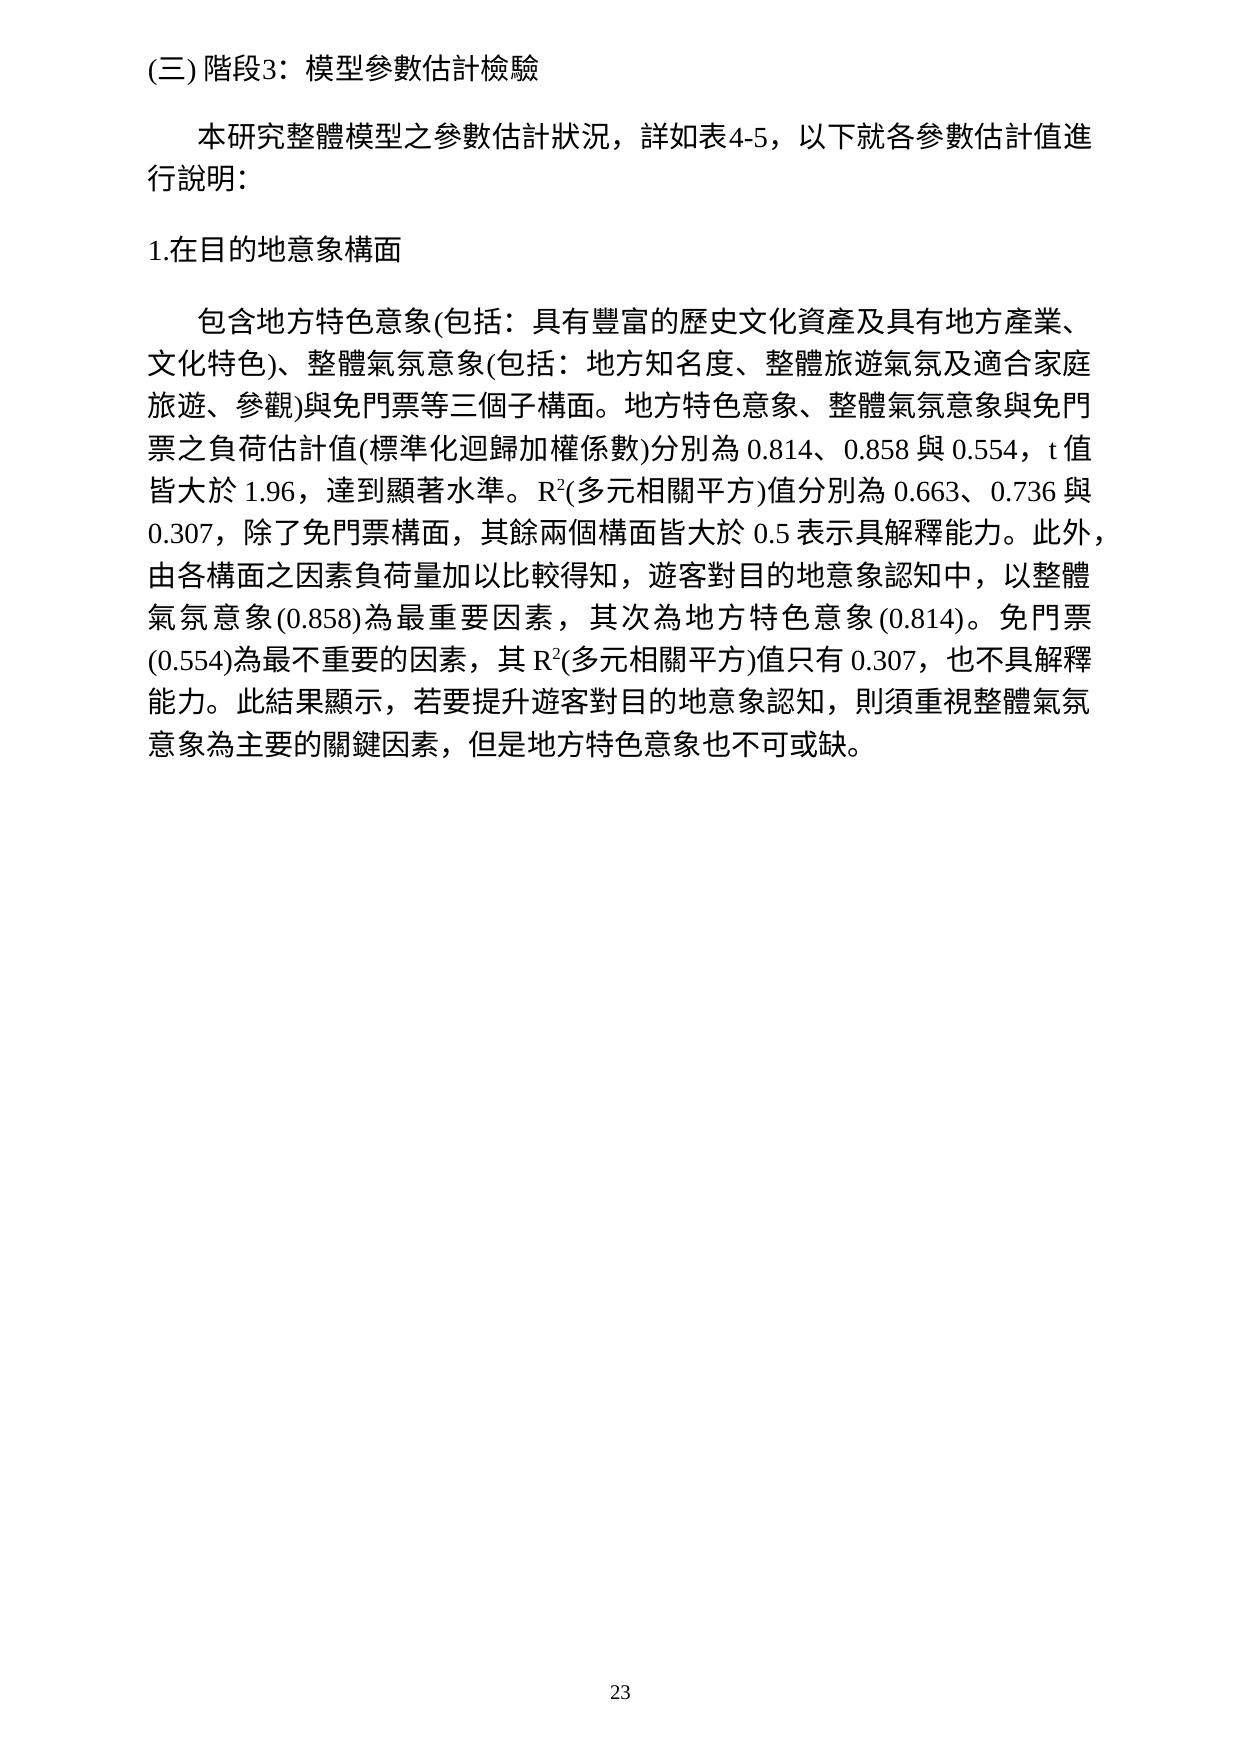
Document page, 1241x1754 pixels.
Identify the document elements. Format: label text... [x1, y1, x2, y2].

text 1.在目的地意象構面 [148, 227, 1092, 269]
text 本研究整體模型之參數估計狀況，詳如表4-5，以下就各參數估計值進行說明： [148, 113, 1092, 198]
text 包含地方特色意象(包括：具有豐富的歷史文化資產及具有地方產業、文化特色)、整體氣氛意象(包括：地方知名度、整體旅遊氣氛及適合家庭旅遊、參觀)與免門票等三個子構面。地方特色意象、整體氣氛意象與免門票之負荷估計值(標準化迴歸加權係數)分別為0.814、0.858與0.554，t值皆大於1.96，達到顯著水準。R2(多元相關平方)值分別為0.663、0.736與0.307，除了免門票構面，其餘兩個構面皆大於0.5表示具解釋能力。此外，由各構面之因素負荷量加以比較得知，遊客對目的地意象認知中，以整體氣氛意象(0.858)為最重要因素，其次為地方特色意象(0.814)。免門票(0.554)為最不重要的因素，其R2(多元相關平方)值只有0.307，也不具解釋能力。此結果顯示，若要提升遊客對目的地意象認知，則須重視整體氣氛意象為主要的關鍵因素，但是地方特色意象也不可或缺。 [148, 298, 1092, 764]
text (三) 階段3：模型參數估計檢驗 [151, 59, 1092, 84]
